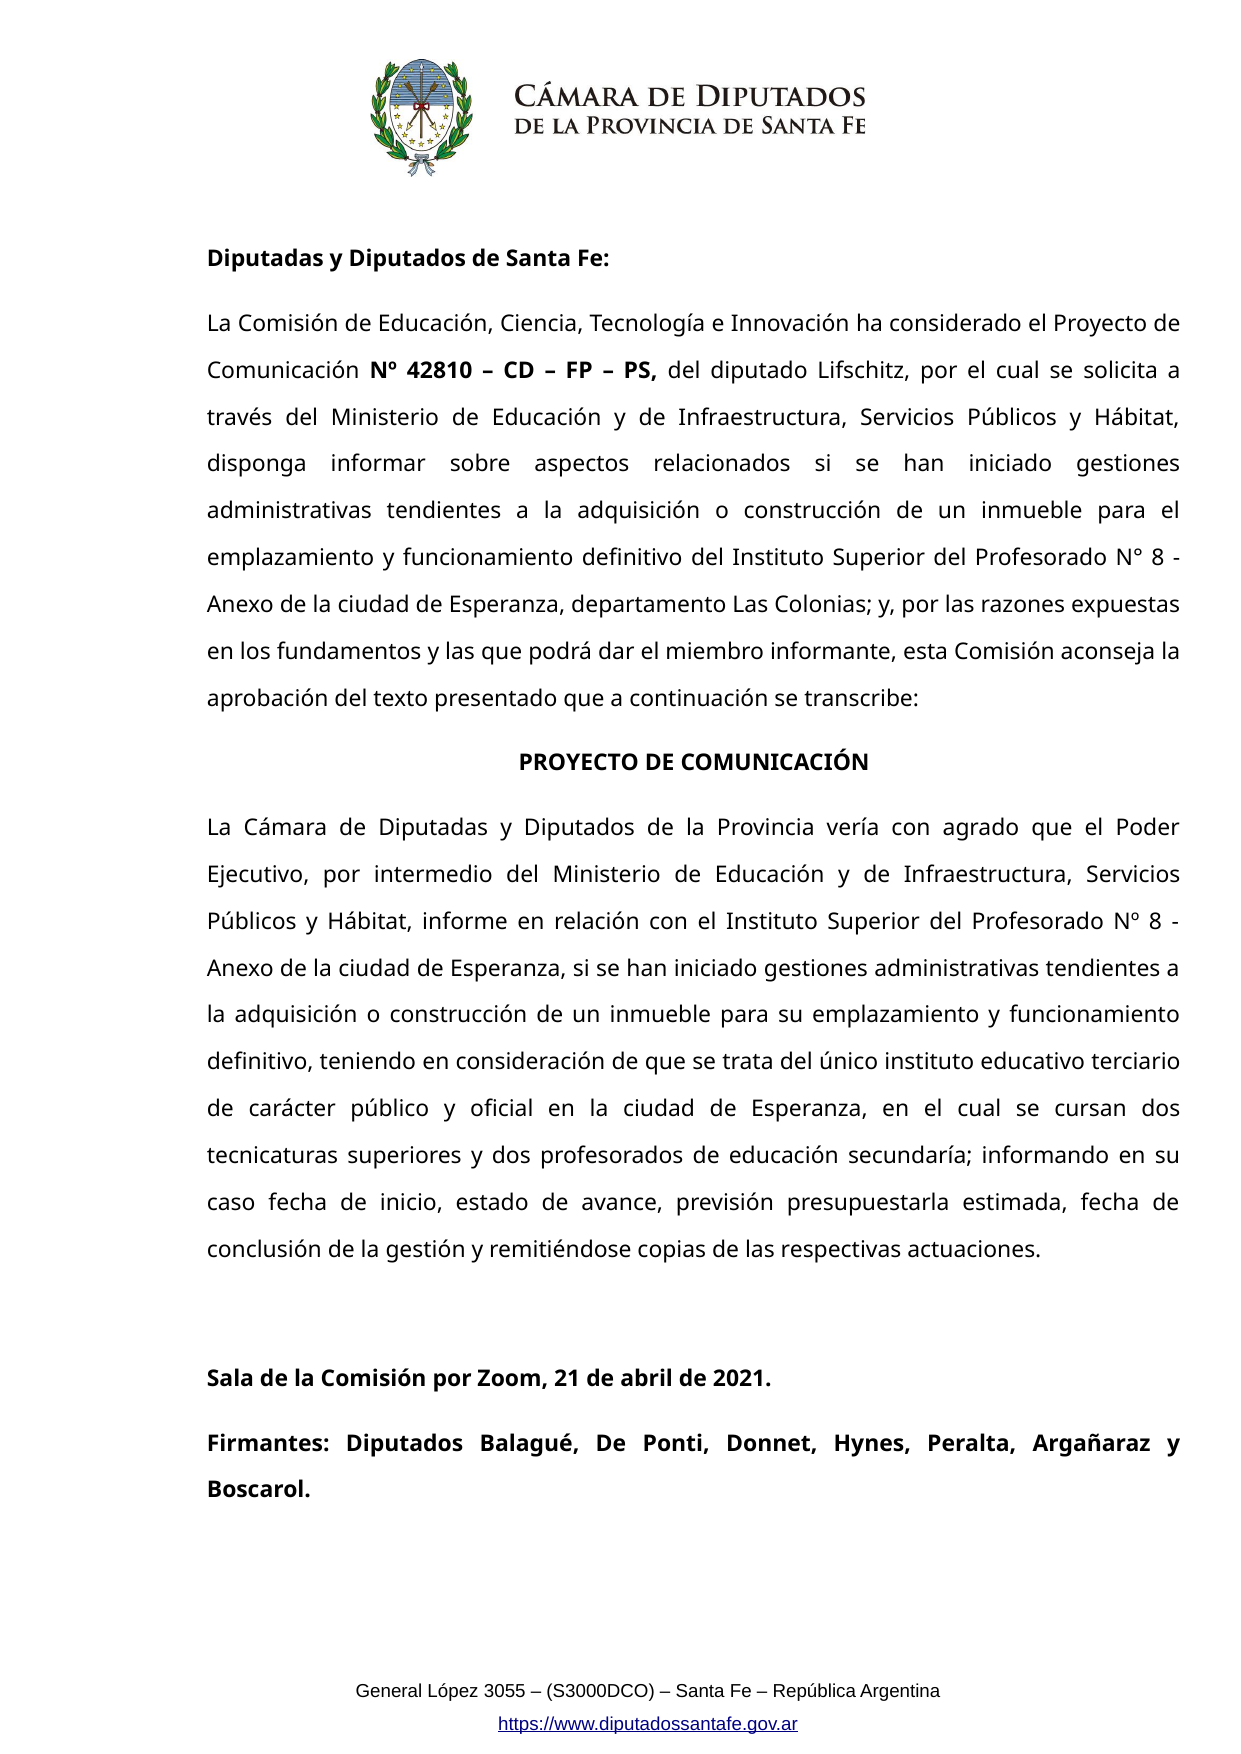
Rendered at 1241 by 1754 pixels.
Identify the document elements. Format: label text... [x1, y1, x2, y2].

text Sala de la Comisión por Zoom, 21 de abril de 2021. [207, 1362, 1181, 1393]
text Diputadas y Diputados de Santa Fe: [207, 242, 1181, 273]
text PROYECTO DE COMUNICACIÓN [207, 746, 1181, 778]
text La Comisión de Educación, Ciencia, Tecnología e Innovación ha considerado el Proyecto de Comunicación Nº 42810 – CD – FP – PS, del diputado Lifschitz, por el cual se solicita a través del Ministerio de Educación y de Infraestructura, Servicios Públicos y Hábitat, disponga informar sobre aspectos relacionados si se han iniciado gestiones administrativas tendientes a la adquisición o construcción de un inmueble para el emplazamiento y funcionamiento definitivo del Instituto Superior del Profesorado N° 8 - Anexo de la ciudad de Esperanza, departamento Las Colonias; y, por las razones expuestas en los fundamentos y las que podrá dar el miembro informante, esta Comisión aconseja la aprobación del texto presentado que a continuación se transcribe: [207, 307, 1181, 713]
text La Cámara de Diputadas y Diputados de la Provincia vería con agrado que el Poder Ejecutivo, por intermedio del Ministerio de Educación y de Infraestructura, Servicios Públicos y Hábitat, informe en relación con el Instituto Superior del Profesorado Nº 8 - Anexo de la ciudad de Esperanza, si se han iniciado gestiones administrativas tendientes a la adquisición o construcción de un inmueble para su emplazamiento y funcionamiento definitivo, teniendo en consideración de que se trata del único instituto educativo terciario de carácter público y oficial en la ciudad de Esperanza, en el cual se cursan dos tecnicaturas superiores y dos profesorados de educación secundaría; informando en su caso fecha de inicio, estado de avance, previsión presupuestarla estimada, fecha de conclusión de la gestión y remitiéndose copias de las respectivas actuaciones. [207, 811, 1181, 1264]
picture [370, 59, 866, 181]
text Firmantes: Diputados Balagué, De Ponti, Donnet, Hynes, Peralta, Argañaraz y Boscarol. [207, 1427, 1181, 1505]
